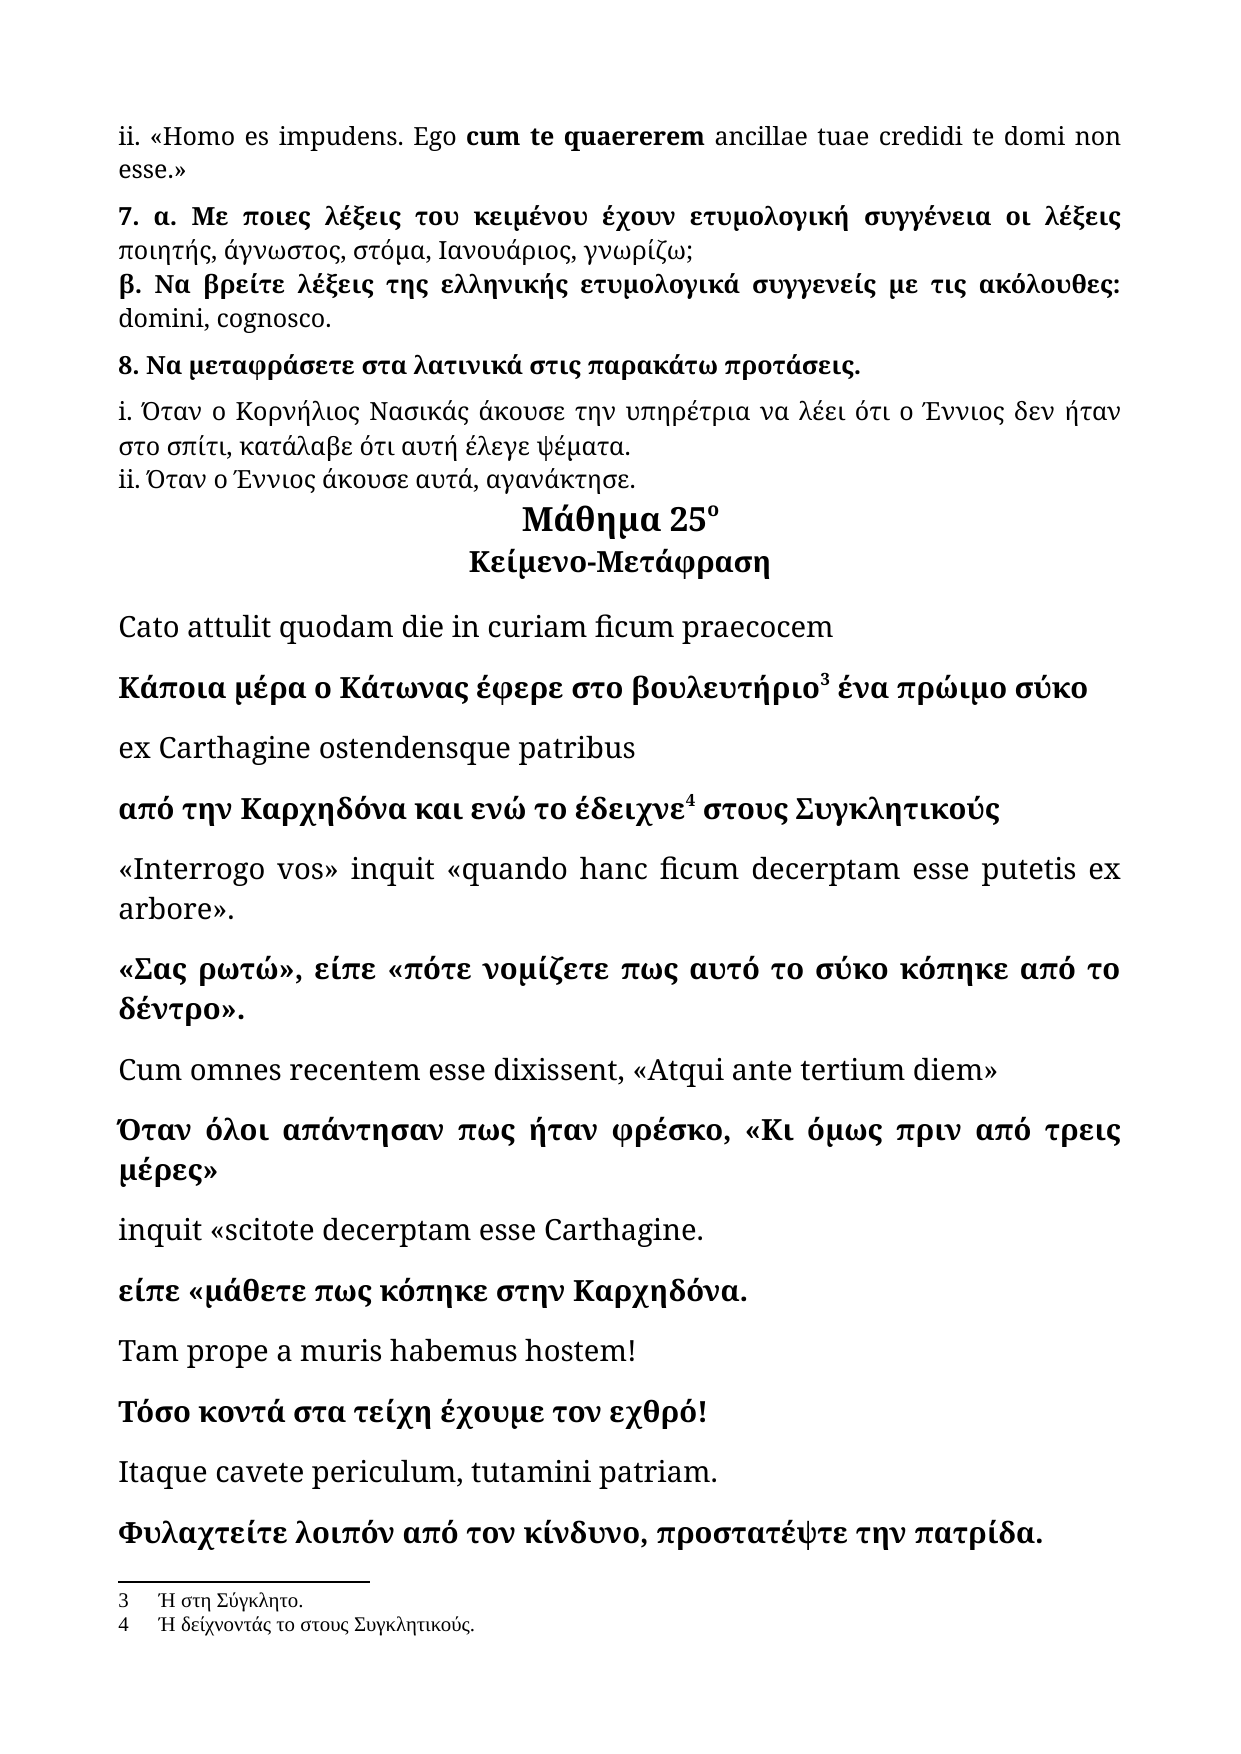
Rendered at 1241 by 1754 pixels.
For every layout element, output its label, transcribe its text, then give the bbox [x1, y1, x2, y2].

text 7. α. Με ποιες λέξεις του κειμένου έχουν ετυμολογική συγγένεια οι λέξεις ποιητής, άγνωστος, στόμα, Ιανουάριος, γνωρίζω; [118, 199, 1122, 267]
text ii. Όταν ο Έννιος άκουσε αυτά, αγανάκτησε. [118, 462, 1122, 496]
text Όταν όλοι απάντησαν πως ήταν φρέσκο, «Κι όμως πριν από τρεις μέρες» [118, 1109, 1122, 1189]
text 8. Να μεταφράσετε στα λατινικά στις παρακάτω προτάσεις. [118, 347, 1122, 382]
text i. Όταν ο Κορνήλιος Νασικάς άκουσε την υπηρέτρια να λέει ότι ο Έννιος δεν ήταν στο σπίτι, κατάλαβε ότι αυτή έλεγε ψέματα. [118, 394, 1122, 462]
text Ή δείχνοντάς το στους Συγκλητικούς. [118, 1612, 1122, 1636]
text β. Να βρείτε λέξεις της ελληνικής ετυμολογικά συγγενείς με τις ακόλουθες: domini, cognosco. [118, 267, 1122, 335]
text Φυλαχτείτε λοιπόν από τον κίνδυνο, προστατέψτε την πατρίδα. [118, 1512, 1156, 1552]
text Κάποια μέρα ο Κάτωνας έφερε στο βουλευτήριο ένα πρώιμο σύκο [118, 667, 1122, 707]
text «Σας ρωτώ», είπε «πότε νομίζετε πως αυτό το σύκο κόπηκε από το δέντρο». [118, 949, 1122, 1028]
text Τόσο κοντά στα τείχη έχουμε τον εχθρό! [118, 1391, 1122, 1431]
text Cato attulit quodam die in curiam ficum praecocem [118, 606, 1122, 646]
text είπε «μάθετε πως κόπηκε στην Καρχηδόνα. [118, 1270, 1122, 1310]
text Tam prope a muris habemus hostem! [118, 1331, 1122, 1370]
text ii. «Homo es impudens. Ego cum te quaererem ancillae tuae credidi te domi non esse.» [118, 118, 1122, 186]
text Ή στη Σύγκλητο. [118, 1588, 1122, 1612]
text από την Καρχηδόνα και ενώ το έδειχνε στους Συγκλητικούς [118, 788, 1122, 828]
text inquit «scitote decerptam esse Carthagine. [118, 1209, 1122, 1249]
text «Interrogo vos» inquit «quando hanc ficum decerptam esse putetis ex arbore». [118, 848, 1122, 928]
text Cum omnes recentem esse dixissent, «Atqui ante tertium diem» [118, 1049, 1122, 1088]
text Κείμενο-Μετάφραση [118, 542, 1122, 581]
text Μάθημα 25ο [118, 496, 1122, 542]
text ex Carthagine ostendensque patribus [118, 727, 1122, 767]
text Itaque cavete periculum, tutamini patriam. [118, 1452, 1122, 1491]
